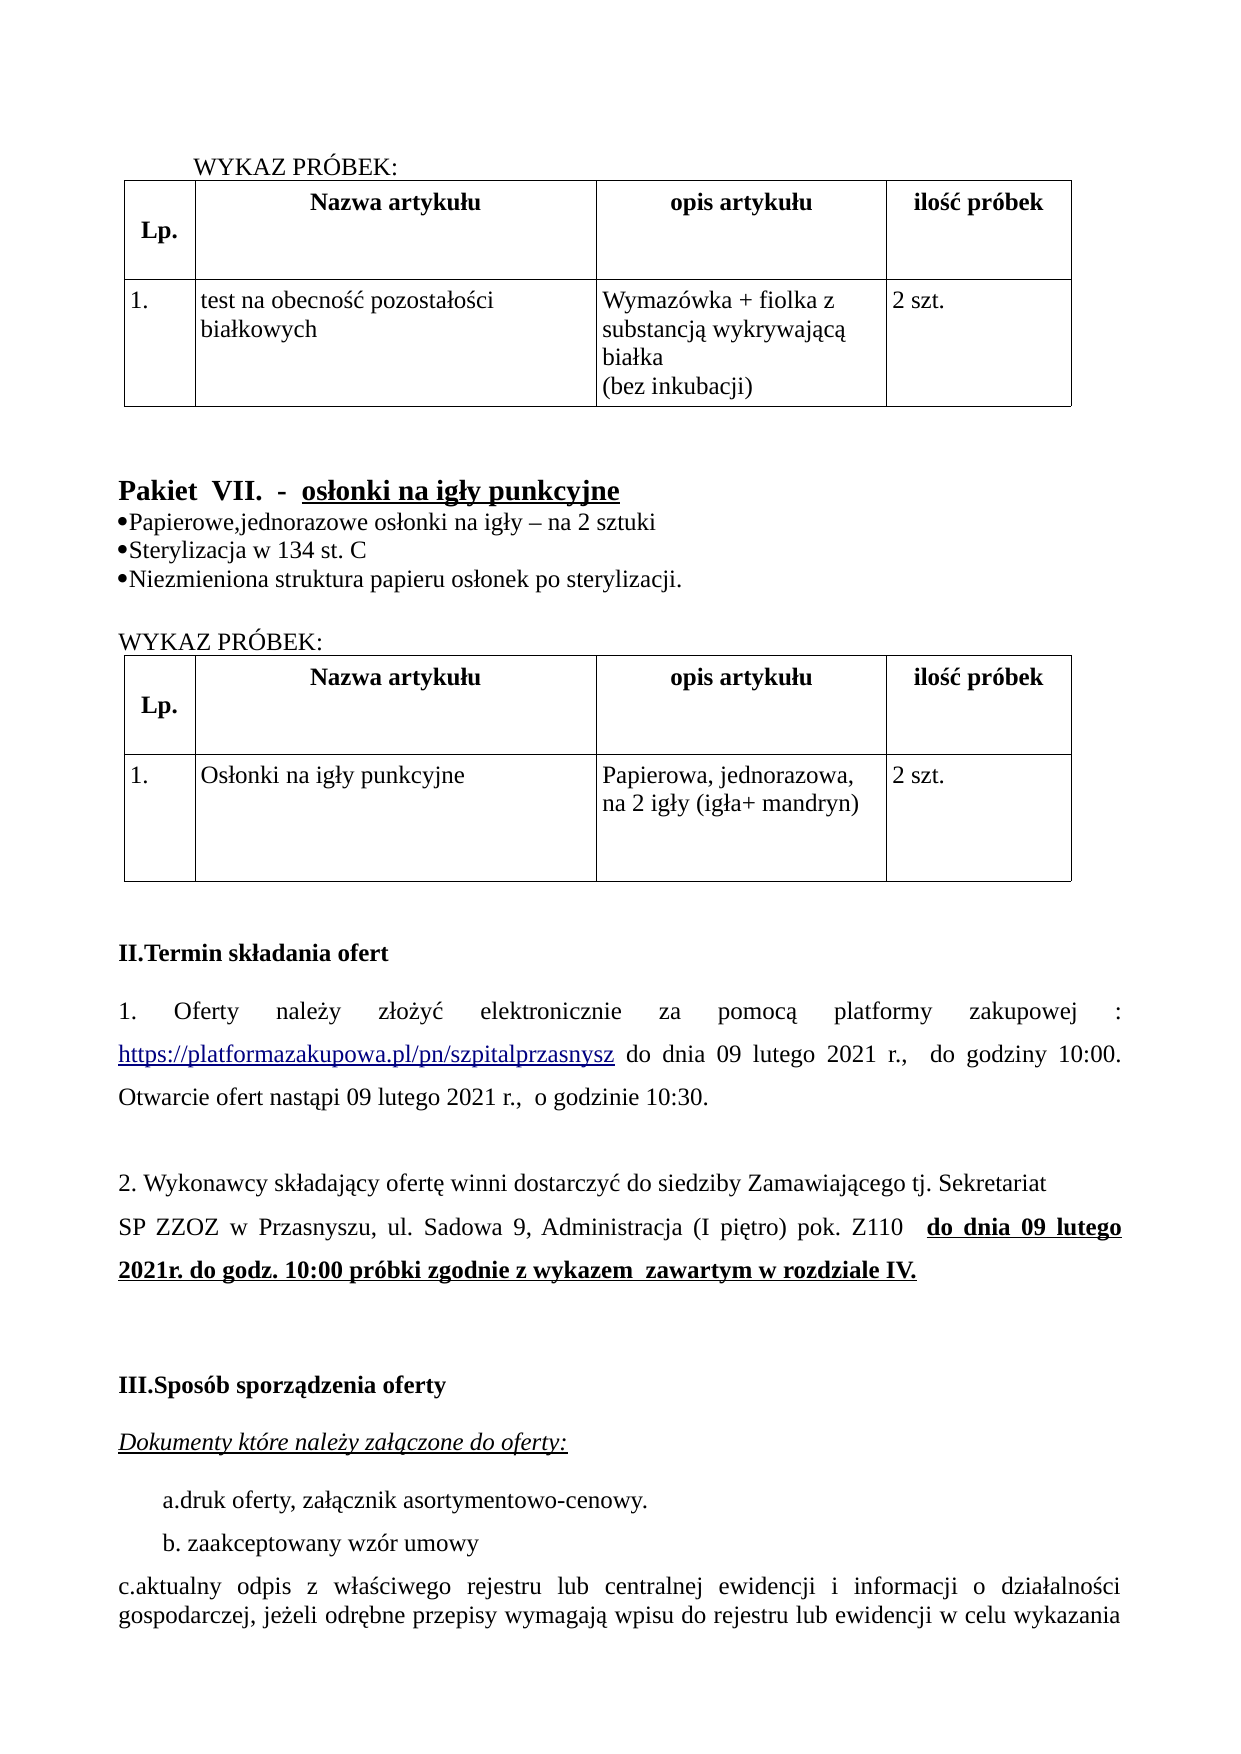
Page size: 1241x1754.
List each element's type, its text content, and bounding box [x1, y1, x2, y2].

list Niezmieniona struktura papieru osłonek po sterylizacji. [118, 564, 1122, 593]
text Dokumenty które należy załączone do oferty: [118, 1427, 1122, 1456]
text SP ZZOZ w Przasnyszu, ul. Sadowa 9, Administracja (I piętro) pok. Z110 do dnia 09 lutego 2021r. do godz. 10:00 próbki zgodnie z wykazem zawartym w rozdziale IV. [118, 1212, 1122, 1283]
list zaakceptowany wzór umowy [162, 1528, 1122, 1557]
list Sposób sporządzenia oferty [118, 1370, 1122, 1398]
table_header opis artykułu [597, 656, 886, 753]
list Sterylizacja w 134 st. C [118, 536, 1122, 564]
text 1. Oferty należy złożyć elektronicznie za pomocą platformy zakupowej : https://platformazakupowa.pl/pn/szpitalprzasnysz do dnia 09 lutego 2021 r., do godziny 10:00. Otwarcie ofert nastąpi 09 lutego 2021 r., o godzinie 10:30. [118, 996, 1122, 1111]
table_header Lp. [125, 181, 195, 279]
table_header opis artykułu [597, 181, 886, 279]
table_cell test na obecność pozostałości białkowych [196, 280, 596, 406]
table_cell Osłonki na igły punkcyjne [196, 755, 596, 881]
table_header Nazwa artykułu [196, 181, 596, 279]
text 2. Wykonawcy składający ofertę winni dostarczyć do siedziby Zamawiającego tj. Sekretariat [118, 1168, 1122, 1197]
table_cell Papierowa, jednorazowa, na 2 igły (igła+ mandryn) [597, 755, 886, 881]
list druk oferty, załącznik asortymentowo-cenowy. [162, 1485, 1122, 1513]
table_header Lp. [125, 656, 195, 753]
text WYKAZ PRÓBEK: [193, 152, 1122, 180]
table_header Nazwa artykułu [196, 656, 596, 753]
table_cell 2 szt. [887, 755, 1071, 881]
list aktualny odpis z właściwego rejestru lub centralnej ewidencji i informacji o działalności gospodarczej, jeżeli odrębne przepisy wymagają wpisu do rejestru lub ewidencji w celu wykazania [118, 1571, 1122, 1628]
list Papierowe,jednorazowe osłonki na igły – na 2 sztuki [118, 507, 1122, 536]
list Termin składania ofert [118, 938, 1122, 967]
table_cell 1. [125, 280, 195, 406]
table_cell 1. [125, 755, 195, 881]
text Pakiet VII. - osłonki na igły punkcyjne [118, 473, 1122, 507]
table_cell 2 szt. [887, 280, 1071, 406]
table_header ilość próbek [887, 656, 1071, 753]
table_cell Wymazówka + fiolka z substancją wykrywającą białka (bez inkubacji) [597, 280, 886, 406]
table_header ilość próbek [887, 181, 1071, 279]
text WYKAZ PRÓBEK: [118, 627, 1122, 655]
